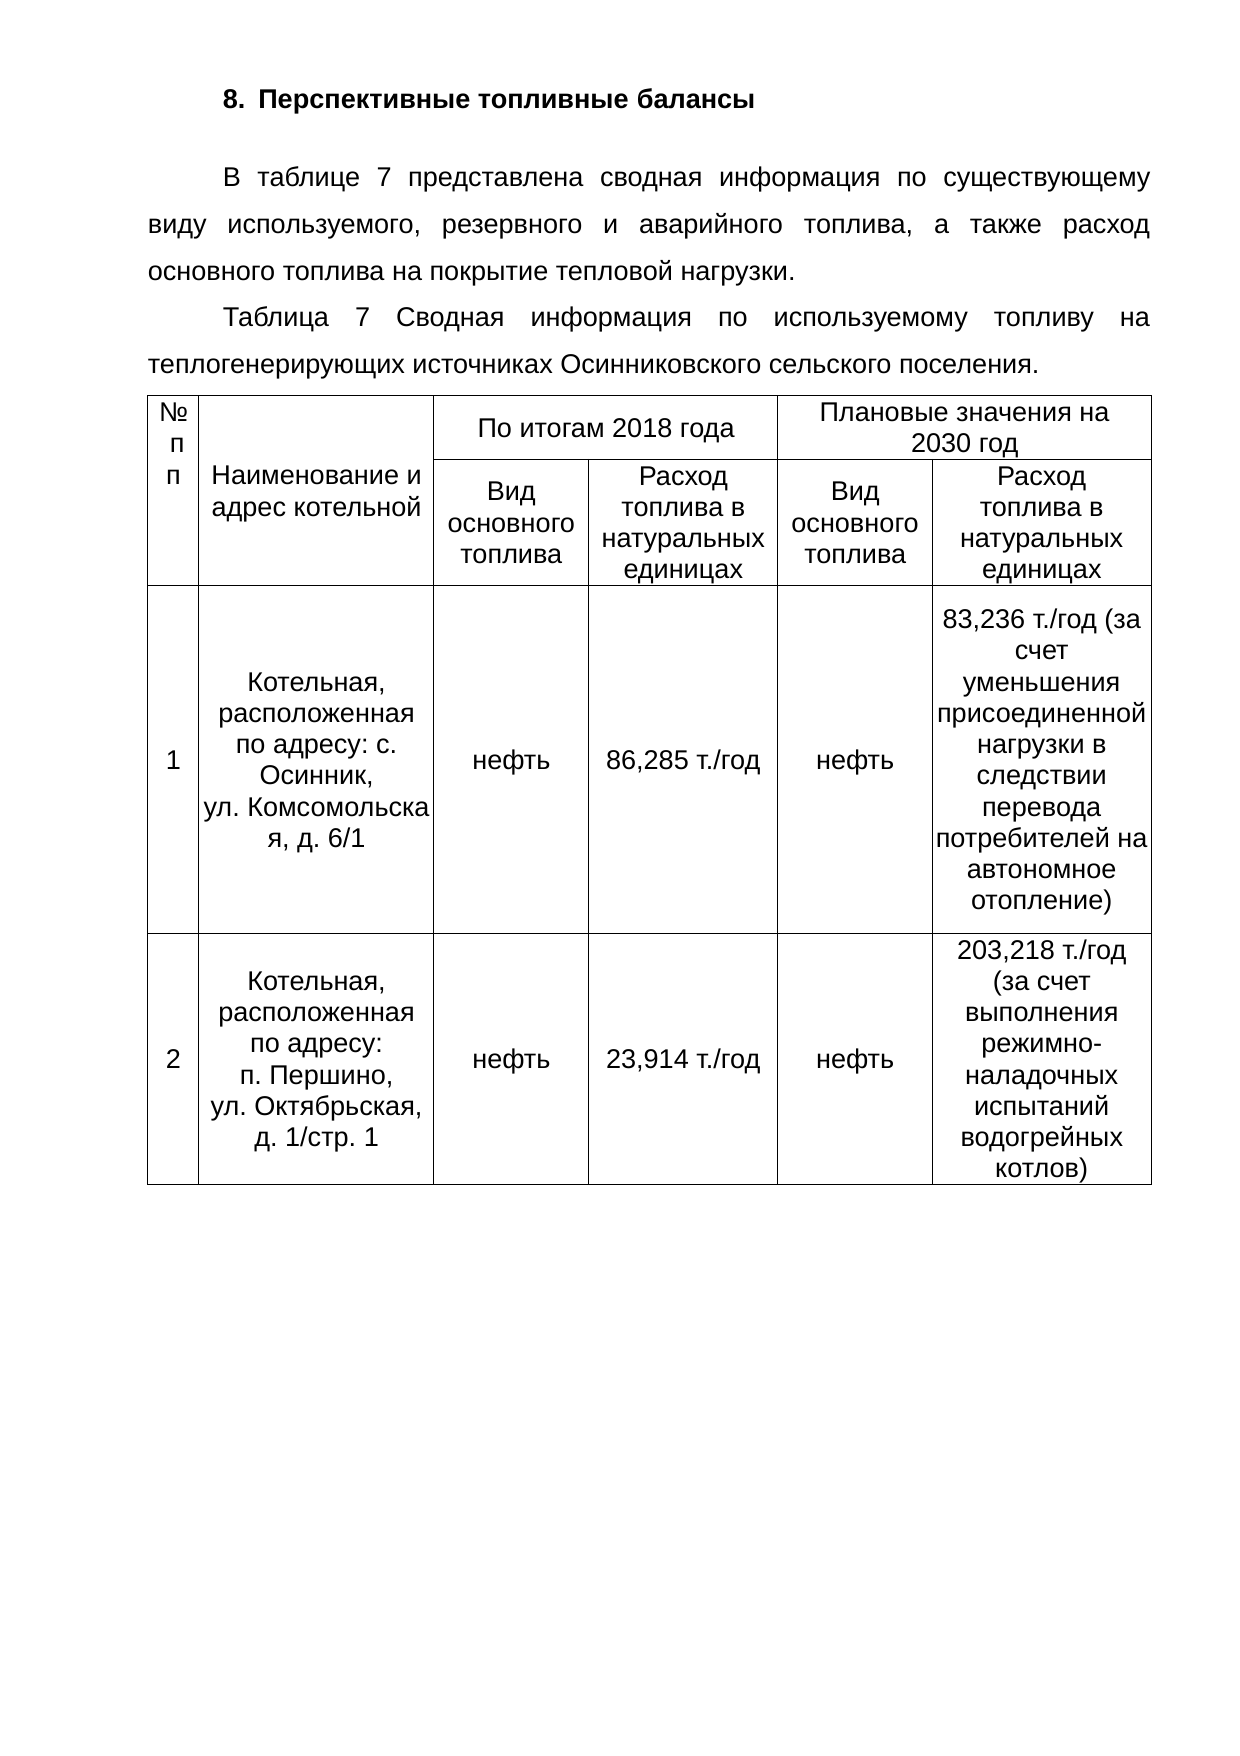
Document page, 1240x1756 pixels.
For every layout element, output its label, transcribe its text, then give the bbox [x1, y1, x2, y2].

table_cell 2 [148, 934, 198, 1184]
table_header По итогам 2018 года [434, 396, 777, 459]
text В таблице 7 представлена сводная информация по существующему виду используемого, резервного и аварийного топлива, а также расход основного топлива на покрытие тепловой нагрузки. [148, 161, 1151, 286]
list Перспективные топливные балансы [148, 83, 1151, 114]
table_header Наименование и адрес котельной [199, 396, 433, 585]
table_header № пп [148, 396, 198, 585]
table_cell нефть [434, 586, 588, 933]
table_cell Расход топлива в натуральных единицах [933, 460, 1151, 585]
table_cell нефть [434, 934, 588, 1184]
table_cell Вид основного топлива [778, 460, 932, 585]
text Таблица 7 Сводная информация по используемому топливу на теплогенерирующих источниках Осинниковского сельского поселения. [148, 301, 1151, 379]
table_cell Расход топлива в натуральных единицах [589, 460, 777, 585]
table_cell нефть [778, 586, 932, 933]
table_cell Котельная, расположенная по адресу: п. Першино, ул. Октябрьская, д. 1/стр. 1 [199, 934, 433, 1184]
table_cell 23,914 т./год [589, 934, 777, 1184]
table_cell 203,218 т./год (за счет выполнения режимно-наладочных испытаний водогрейных котлов) [933, 934, 1151, 1184]
table_header Плановые значения на 2030 год [778, 396, 1151, 459]
table_cell нефть [778, 934, 932, 1184]
table_cell 1 [148, 586, 198, 933]
table_cell Котельная, расположенная по адресу: с. Осинник, ул. Комсомольская, д. 6/1 [199, 586, 433, 933]
table_cell 86,285 т./год [589, 586, 777, 933]
table_cell 83,236 т./год (за счет уменьшения присоединенной нагрузки в следствии перевода потребителей на автономное отопление) [933, 586, 1151, 933]
table_cell Вид основного топлива [434, 460, 588, 585]
